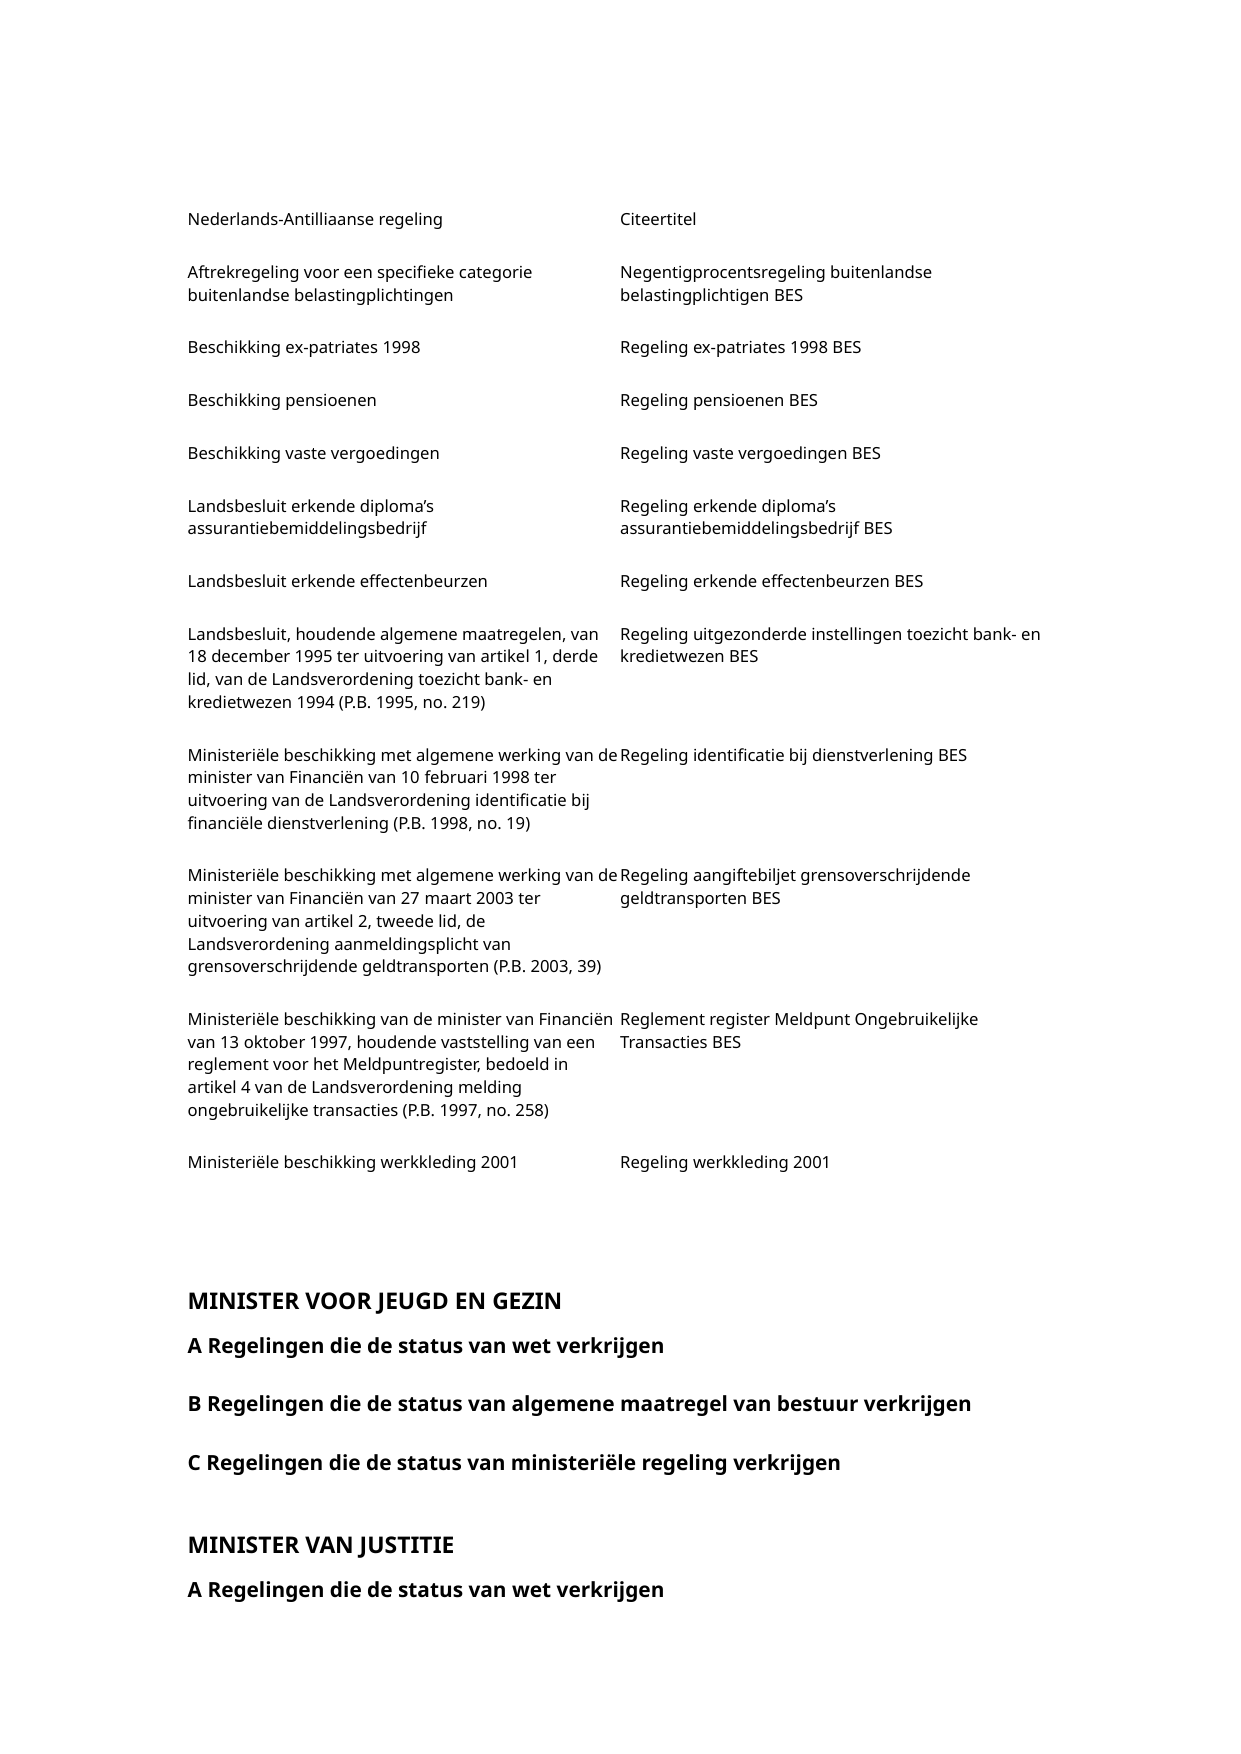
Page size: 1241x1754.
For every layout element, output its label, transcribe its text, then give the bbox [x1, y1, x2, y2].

table_cell Ministeriële beschikking met algemene werking van de minister van Financiën van 27 maart 2003 ter uitvoering van artikel 2, tweede lid, de Landsverordening aanmeldingsplicht van grensoverschrijdende geldtransporten (P.B. 2003, 39) [188, 864, 620, 1007]
table_cell Landsbesluit erkende diploma’s assurantiebemiddelingsbedrijf [188, 494, 620, 569]
table_cell Beschikking vaste vergoedingen [188, 441, 620, 494]
table_cell Regeling erkende effectenbeurzen BES [620, 570, 1053, 622]
table_cell Landsbesluit erkende effectenbeurzen [188, 570, 620, 622]
table_cell Ministeriële beschikking van de minister van Financiën van 13 oktober 1997, houdende vaststelling van een reglement voor het Meldpuntregister, bedoeld in artikel 4 van de Landsverordening melding ongebruikelijke transacties (P.B. 1997, no. 258) [188, 1008, 620, 1151]
table_cell Regeling vaste vergoedingen BES [620, 441, 1053, 494]
table_cell Regeling aangiftebiljet grensoverschrijdende geldtransporten BES [620, 864, 1053, 1007]
table_cell Regeling uitgezonderde instellingen toezicht bank- en kredietwezen BES [620, 622, 1053, 743]
table_cell Regeling ex-patriates 1998 BES [620, 336, 1053, 389]
table_cell Regeling erkende diploma’s assurantiebemiddelingsbedrijf BES [620, 494, 1053, 569]
table_cell Regeling werkkleding 2001 [620, 1151, 1053, 1204]
subtitle MINISTER VAN JUSTITIE [187, 1529, 1053, 1560]
table_cell Ministeriële beschikking werkkleding 2001 [188, 1151, 620, 1204]
text C Regelingen die de status van ministeriële regeling verkrijgen [187, 1448, 1053, 1476]
table_cell Beschikking ex-patriates 1998 [188, 336, 620, 389]
table_cell Ministeriële beschikking met algemene werking van de minister van Financiën van 10 februari 1998 ter uitvoering van de Landsverordening identificatie bij financiële dienstverlening (P.B. 1998, no. 19) [188, 743, 620, 864]
table_cell Regeling identificatie bij dienstverlening BES [620, 743, 1053, 864]
table_cell Reglement register Meldpunt Ongebruikelijke Transacties BES [620, 1008, 1053, 1151]
table_cell Negentigprocentsregeling buitenlandse belastingplichtigen BES [620, 261, 1053, 336]
table_cell Regeling pensioenen BES [620, 389, 1053, 441]
table_cell Beschikking pensioenen [188, 389, 620, 441]
table_header Citeertitel [620, 208, 1053, 261]
table_header Nederlands-Antilliaanse regeling [188, 208, 620, 261]
table_cell Aftrekregeling voor een specifieke categorie buitenlandse belastingplichtingen [188, 261, 620, 336]
text A Regelingen die de status van wet verkrijgen [187, 1331, 1053, 1359]
text B Regelingen die de status van algemene maatregel van bestuur verkrijgen [187, 1389, 1053, 1418]
text A Regelingen die de status van wet verkrijgen [187, 1575, 1053, 1603]
subtitle MINISTER VOOR JEUGD EN GEZIN [187, 1285, 1053, 1316]
table_cell Landsbesluit, houdende algemene maatregelen, van 18 december 1995 ter uitvoering van artikel 1, derde lid, van de Landsverordening toezicht bank- en kredietwezen 1994 (P.B. 1995, no. 219) [188, 622, 620, 743]
